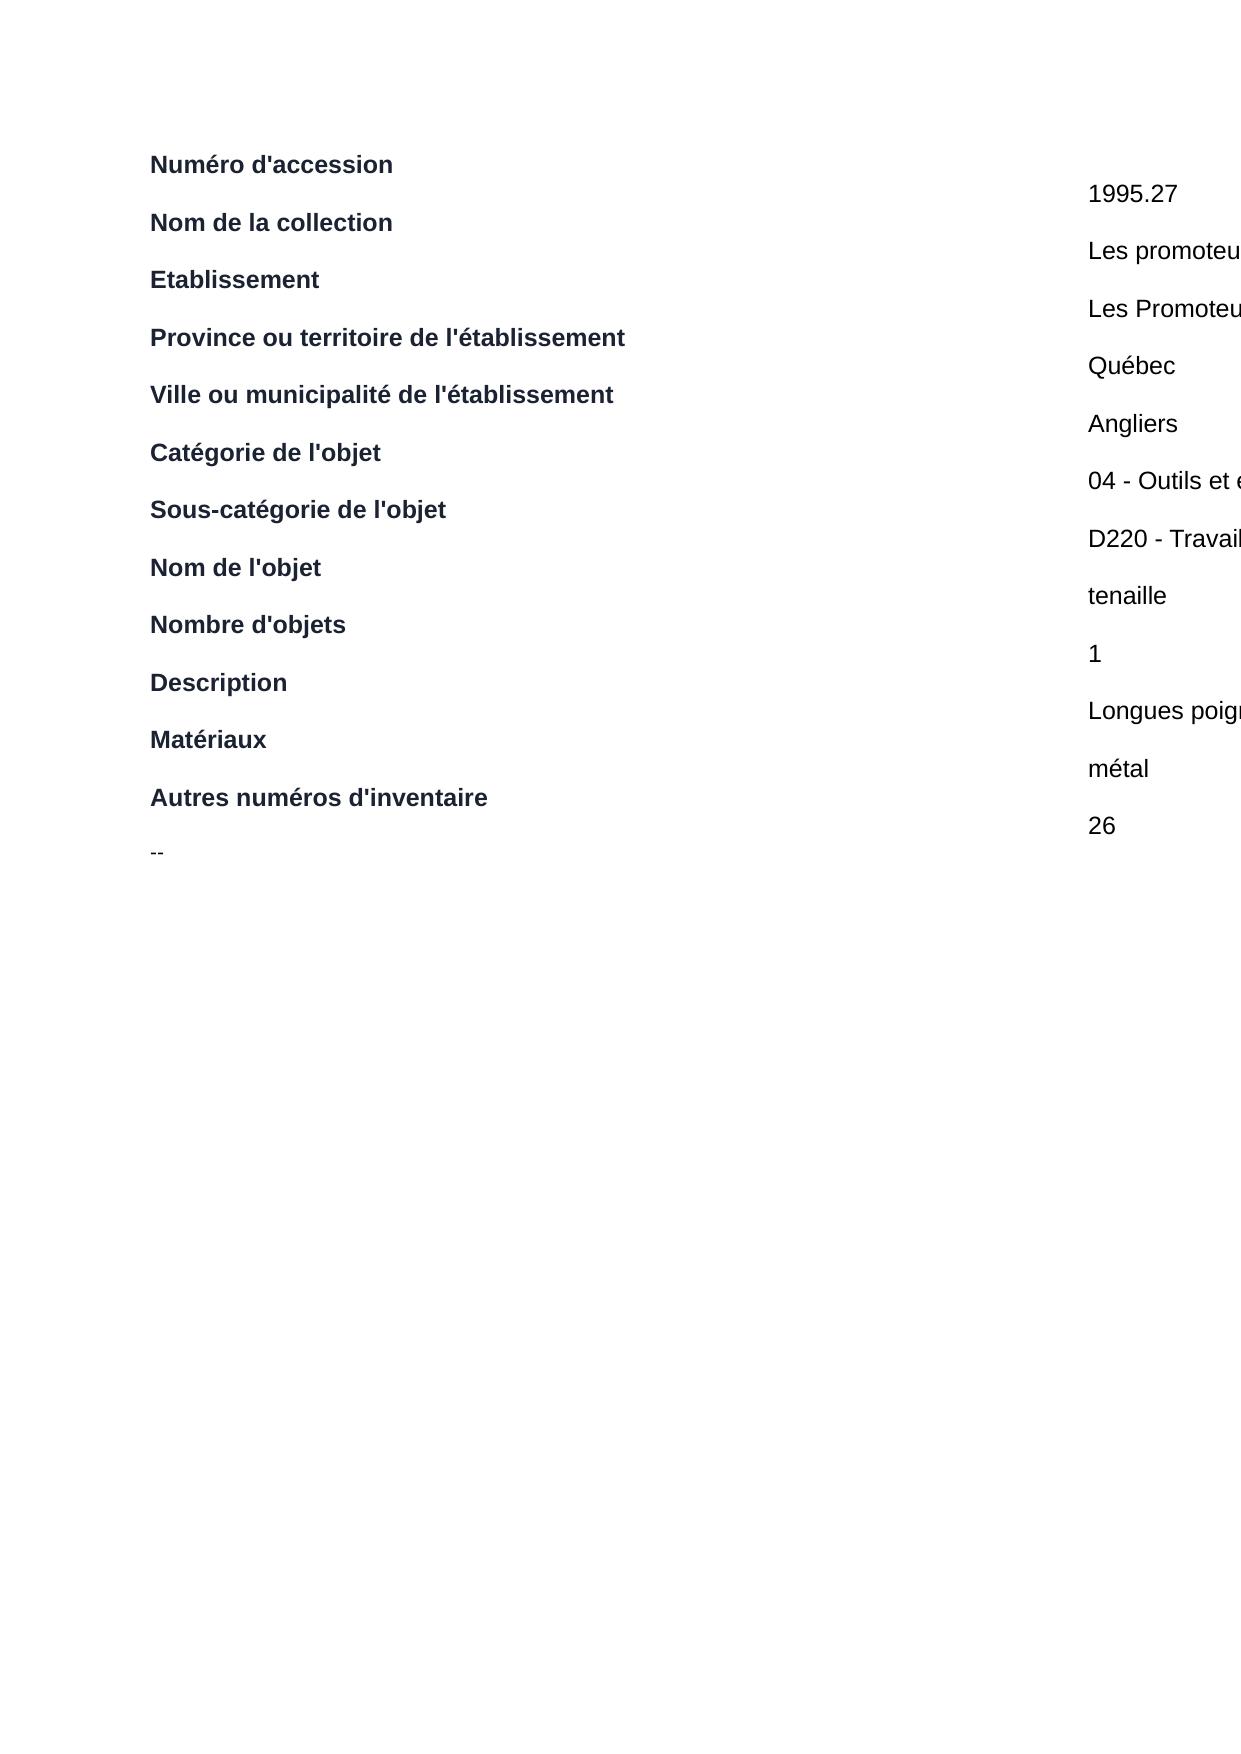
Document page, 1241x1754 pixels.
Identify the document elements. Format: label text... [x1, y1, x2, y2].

text métal [1088, 754, 1240, 782]
text Nombre d'objets [150, 610, 1090, 639]
text -- [150, 840, 1090, 864]
text Les Promoteurs d'Angliers inc. [1088, 294, 1240, 322]
text Angliers [1088, 409, 1240, 437]
text tenaille [1088, 581, 1240, 610]
text Québec [1088, 351, 1240, 380]
text D220 - Travail du métal [1088, 524, 1240, 552]
text Numéro d'accession [150, 150, 1090, 179]
text 04 - Outils et équipement pour les matériaux [1088, 466, 1240, 495]
text Autres numéros d'inventaire [150, 782, 1090, 811]
text Nom de la collection [150, 207, 1090, 236]
text 1995.27 [1088, 179, 1240, 207]
text Les promoteurs d'Angliers [1088, 236, 1240, 265]
text Nom de l'objet [150, 552, 1090, 581]
text Matériaux [150, 725, 1090, 754]
text Description [150, 667, 1090, 696]
text Etablissement [150, 265, 1090, 294]
text Ville ou municipalité de l'établissement [150, 380, 1090, 409]
text 26 [1088, 811, 1240, 840]
text Longues poignées, mâchoires recourbées. [1088, 696, 1240, 725]
text 1 [1088, 639, 1240, 667]
text Province ou territoire de l'établissement [150, 322, 1090, 351]
text Catégorie de l'objet [150, 437, 1090, 466]
text Sous-catégorie de l'objet [150, 495, 1090, 524]
